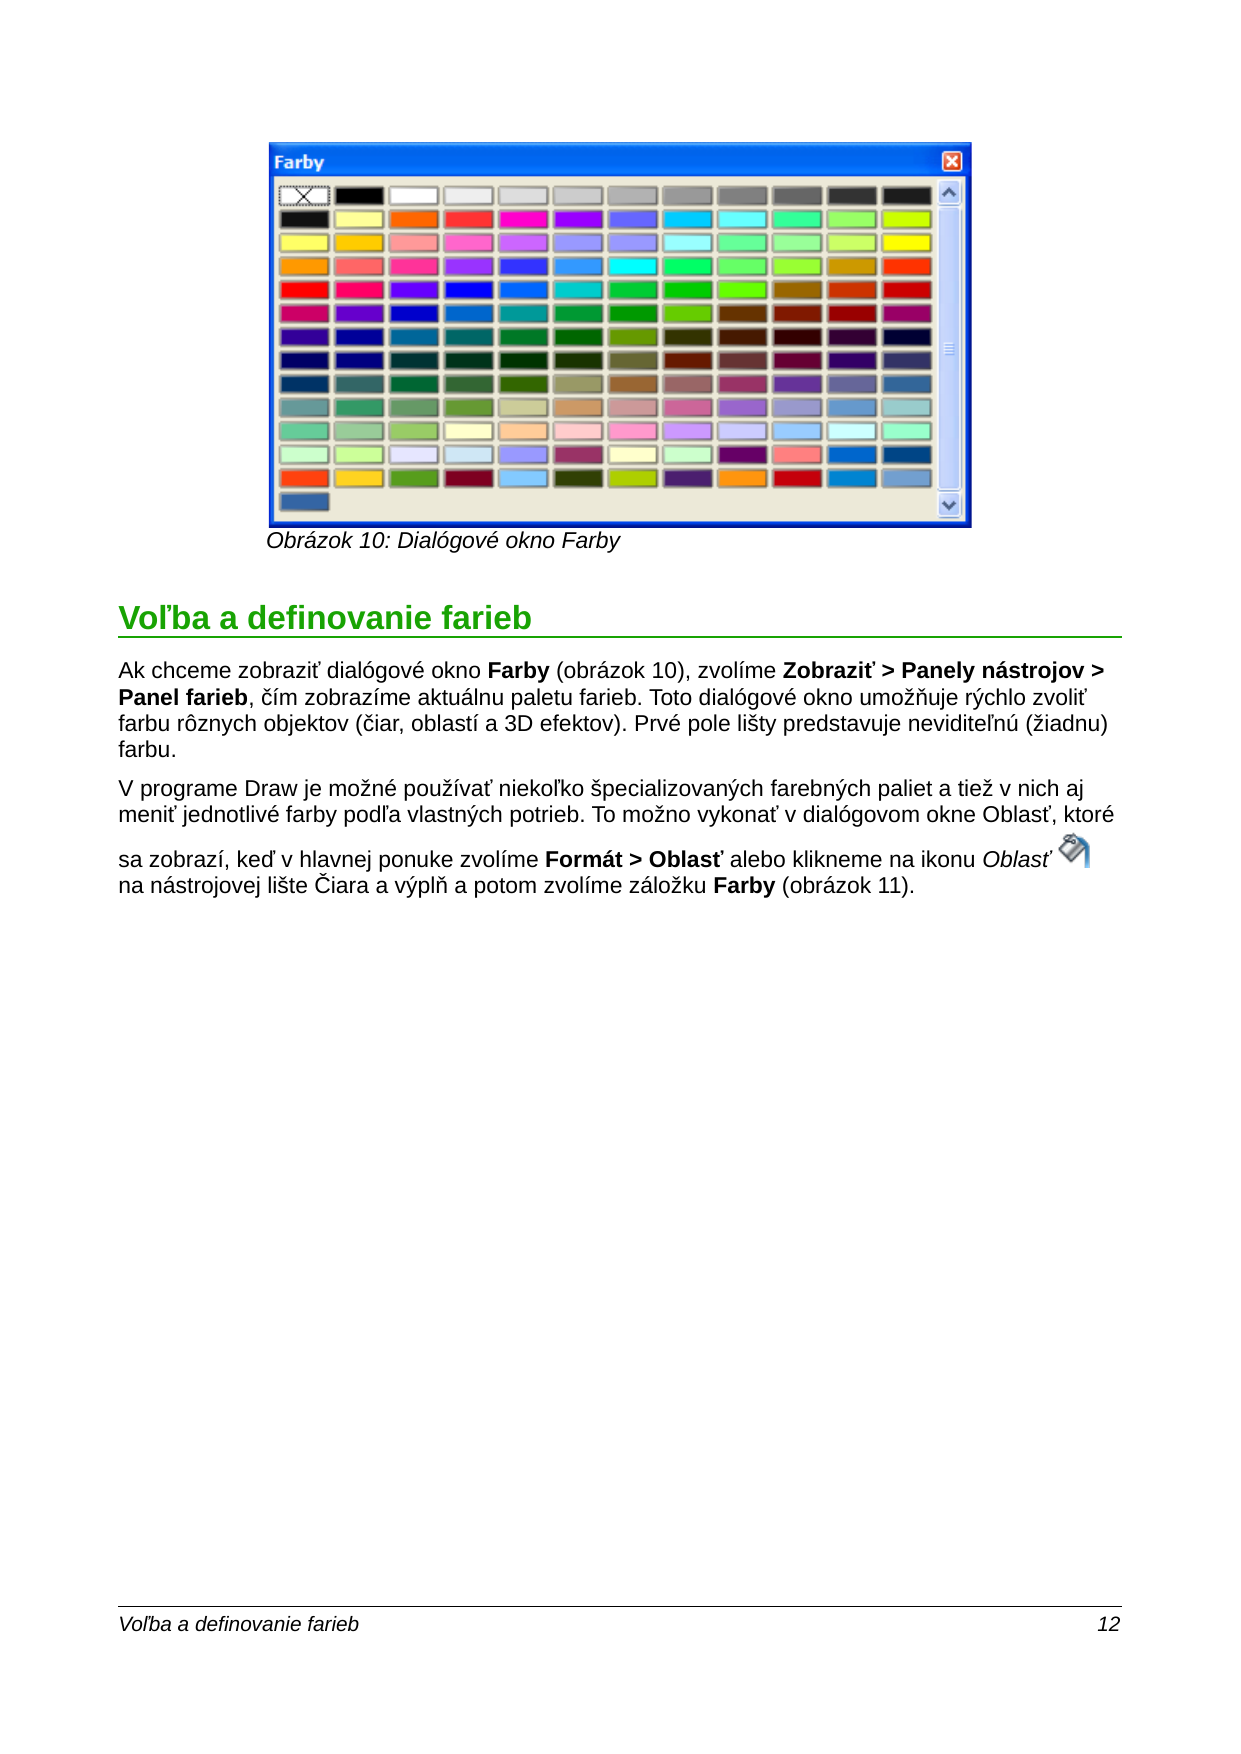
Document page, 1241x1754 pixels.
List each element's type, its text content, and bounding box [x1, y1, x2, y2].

picture [1056, 827, 1096, 868]
picture [268, 142, 972, 528]
text Ak chceme zobraziť dialógové okno Farby (obrázok 10), zvolíme Zobraziť > Panely nástrojov > Panel farieb, čím zobrazíme aktuálnu paletu farieb. Toto dialógové okno umožňuje rýchlo zvoliť farbu rôznych objektov (čiar, oblastí a 3D efektov). Prvé pole lišty predstavuje neviditeľnú (žiadnu) farbu. [118, 657, 1122, 763]
subtitle Voľba a definovanie farieb [118, 598, 1122, 636]
text V programe Draw je možné používať niekoľko špecializovaných farebných paliet a tiež v nich aj meniť jednotlivé farby podľa vlastných potrieb. To možno vykonať v dialógovom okne Oblasť, ktoré sa zobrazí, keď v hlavnej ponuke zvolíme Formát > Oblasť alebo klikneme na ikonu Oblasť na nástrojovej lište Čiara a výplň a potom zvolíme záložku Farby (obrázok 11). [118, 775, 1122, 899]
text Obrázok 10: Dialógové okno Farby [266, 154, 974, 553]
